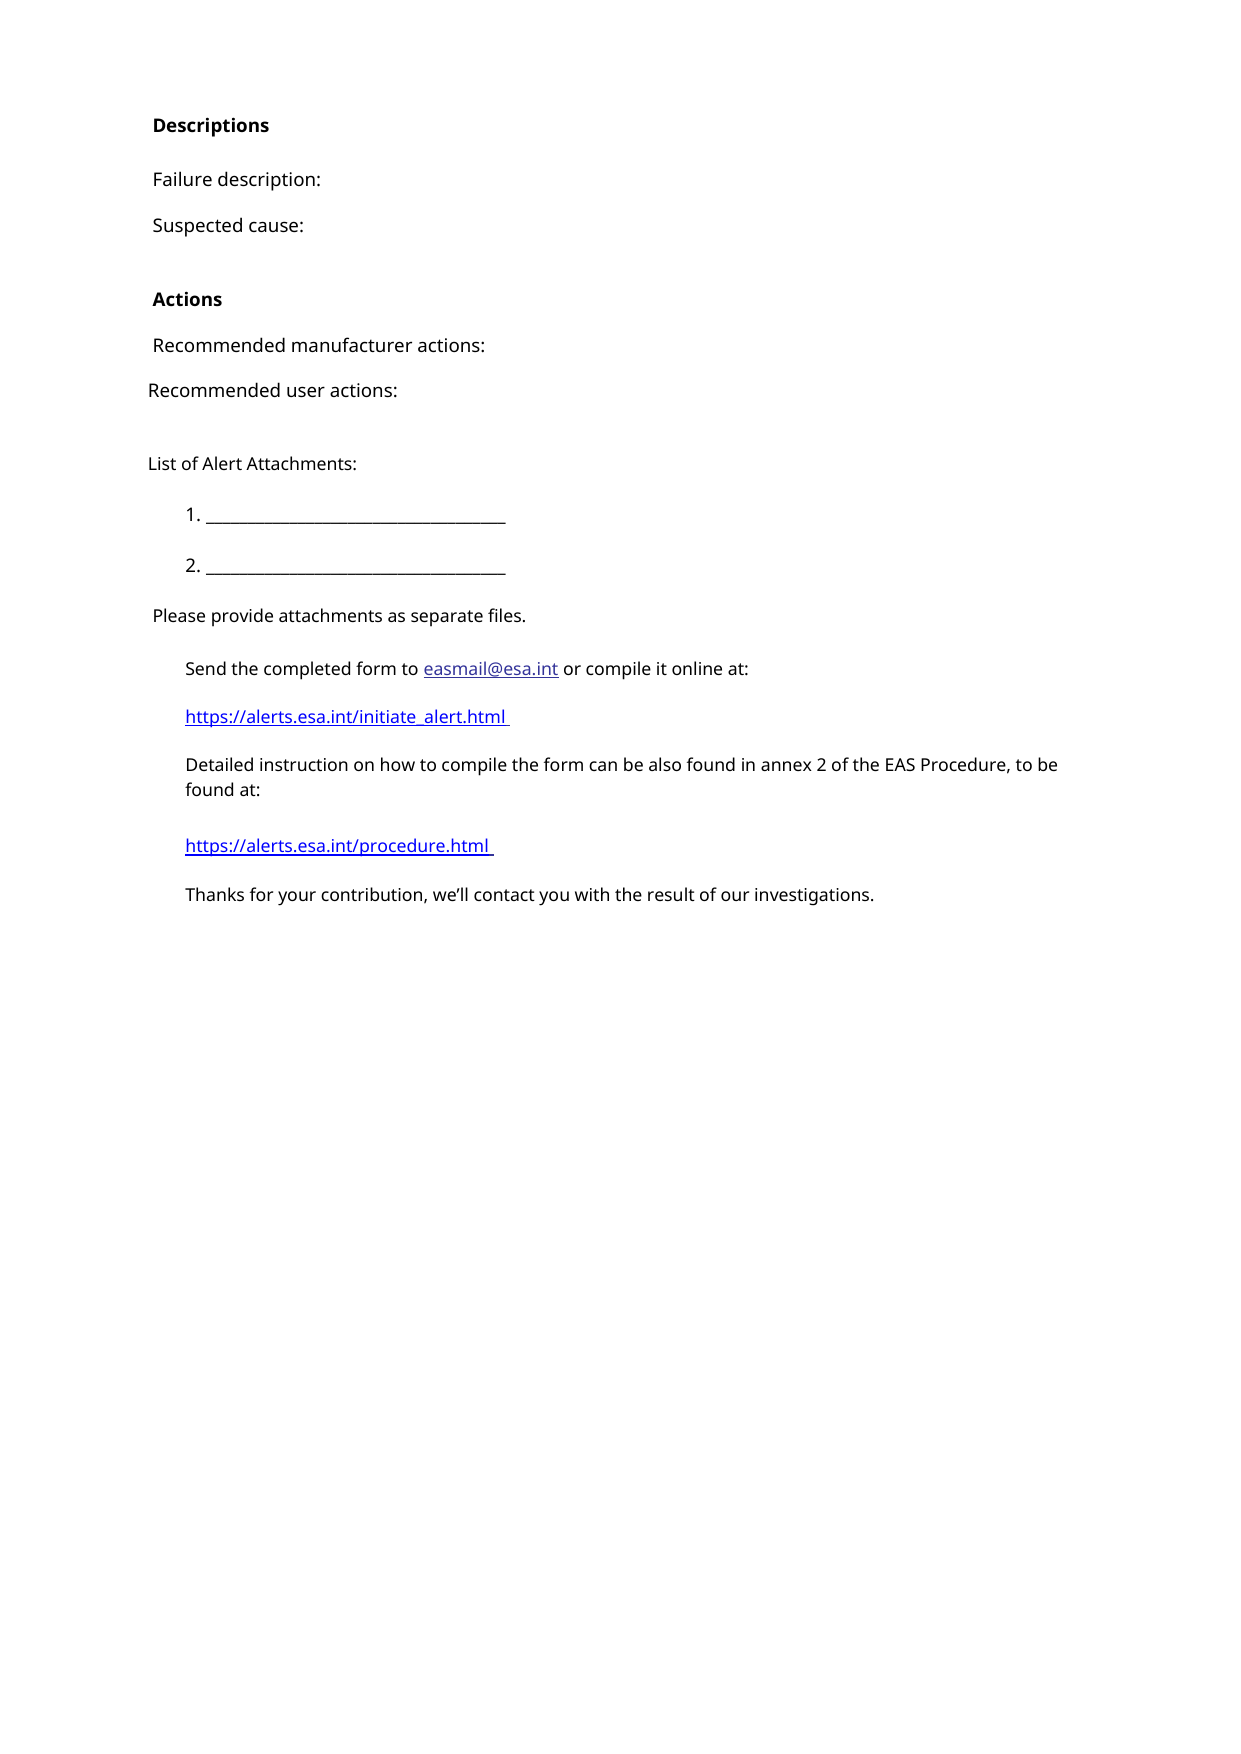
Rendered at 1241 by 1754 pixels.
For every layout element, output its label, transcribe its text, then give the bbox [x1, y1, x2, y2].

text https://alerts.esa.int/initiate_alert.html [185, 704, 1092, 729]
text Recommended user actions: [148, 377, 1092, 403]
text https://alerts.esa.int/procedure.html [185, 834, 1092, 858]
text Recommended manufacturer actions: [148, 332, 1092, 357]
text 2. ____________________________________ [185, 552, 1092, 578]
text 1. ____________________________________ [185, 501, 1092, 527]
text Suspected cause: [148, 212, 1092, 237]
text List of Alert Attachments: [148, 452, 1092, 476]
text Please provide attachments as separate files. [148, 603, 1092, 627]
text Actions [148, 286, 1092, 312]
text Send the completed form to easmail@esa.int or compile it online at: [185, 656, 1092, 680]
text Descriptions [148, 112, 1092, 138]
text Failure description: [148, 167, 1092, 192]
text Detailed instruction on how to compile the form can be also found in annex 2 of the EAS Procedure, to be found at: [185, 753, 1092, 801]
text Thanks for your contribution, we’ll contact you with the result of our investigations. [185, 882, 1092, 906]
